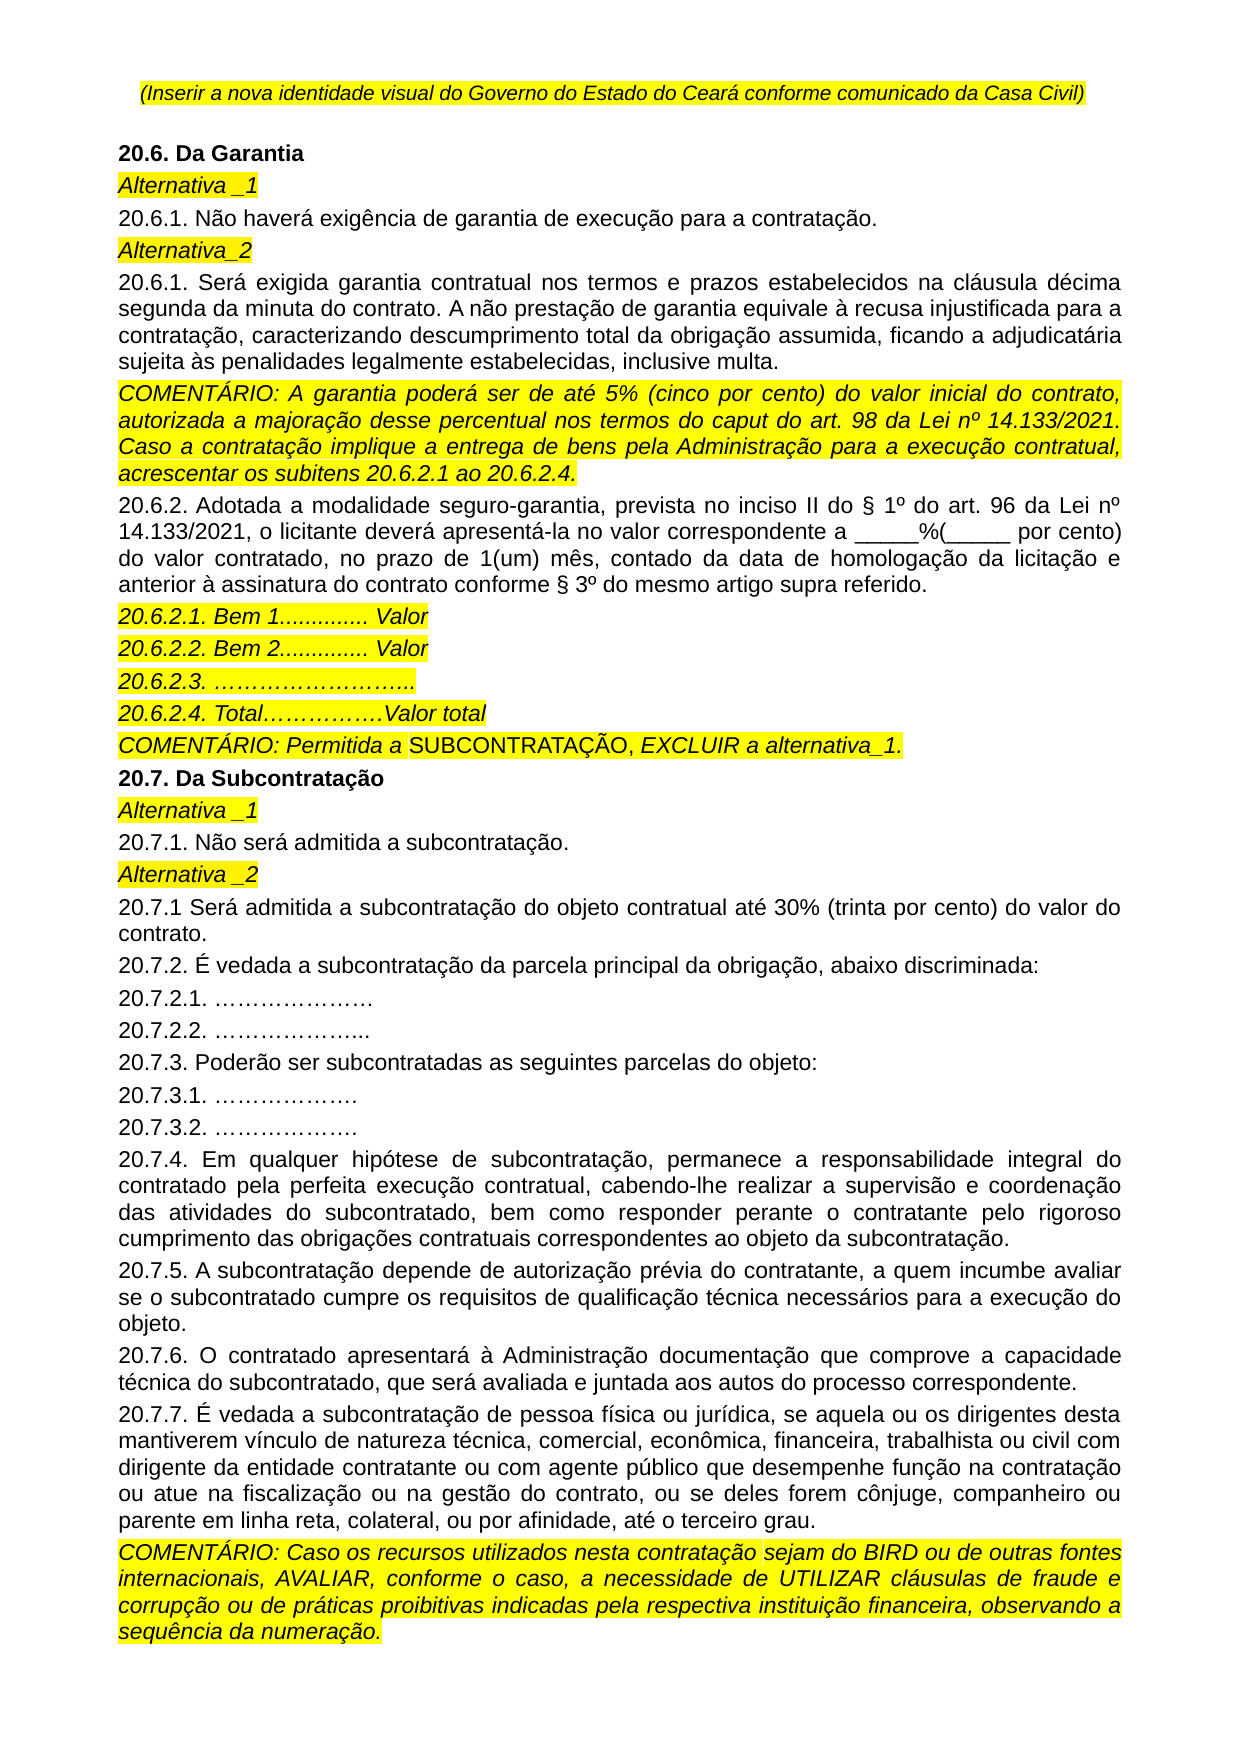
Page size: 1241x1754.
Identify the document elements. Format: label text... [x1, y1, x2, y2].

text 20.7.1. Não será admitida a subcontratação. [118, 829, 1122, 856]
text 20.7.1 Será admitida a subcontratação do objeto contratual até 30% (trinta por cento) do valor do contrato. [118, 894, 1122, 946]
text 20.7.2. É vedada a subcontratação da parcela principal da obrigação, abaixo discriminada: [118, 952, 1122, 979]
text 20.7.3.2. ………………. [118, 1114, 1122, 1140]
text 20.7.5. A subcontratação depende de autorização prévia do contratante, a quem incumbe avaliar se o subcontratado cumpre os requisitos de qualificação técnica necessários para a execução do objeto. [118, 1257, 1122, 1337]
text Alternativa _2 [118, 861, 1122, 888]
text 20.7.7. É vedada a subcontratação de pessoa física ou jurídica, se aquela ou os dirigentes desta mantiverem vínculo de natureza técnica, comercial, econômica, financeira, trabalhista ou civil com dirigente da entidade contratante ou com agente público que desempenhe função na contratação ou atue na fiscalização ou na gestão do contrato, ou se deles forem cônjuge, companheiro ou parente em linha reta, colateral, ou por afinidade, até o terceiro grau. [118, 1401, 1122, 1533]
text 20.7.3.1. ………………. [118, 1082, 1122, 1108]
text 20.6.1. Será exigida garantia contratual nos termos e prazos estabelecidos na cláusula décima segunda da minuta do contrato. A não prestação de garantia equivale à recusa injustificada para a contratação, caracterizando descumprimento total da obrigação assumida, ficando a adjudicatária sujeita às penalidades legalmente estabelecidas, inclusive multa. [118, 269, 1122, 374]
text Alternativa _1 [118, 797, 1122, 823]
text 20.6.1. Não haverá exigência de garantia de execução para a contratação. [118, 204, 1122, 231]
text 20.6.2.3. ……………………... [118, 668, 1122, 694]
text COMENTÁRIO: Permitida a SUBCONTRATAÇÃO, EXCLUIR a alternativa_1. [118, 732, 1122, 759]
text 20.7.6. O contratado apresentará à Administração documentação que comprove a capacidade técnica do subcontratado, que será avaliada e juntada aos autos do processo correspondente. [118, 1342, 1122, 1395]
text 20.7. Da Subcontratação [118, 764, 1122, 791]
text Alternativa_2 [118, 237, 1122, 263]
text 20.6. Da Garantia [118, 140, 1122, 166]
text 20.7.2.1. ………………… [118, 985, 1122, 1011]
text COMENTÁRIO: A garantia poderá ser de até 5% (cinco por cento) do valor inicial do contrato, autorizada a majoração desse percentual nos termos do caput do art. 98 da Lei nº 14.133/2021. Caso a contratação implique a entrega de bens pela Administração para a execução contratual, acrescentar os subitens 20.6.2.1 ao 20.6.2.4. [118, 380, 1122, 486]
text 20.7.4. Em qualquer hipótese de subcontratação, permanece a responsabilidade integral do contratado pela perfeita execução contratual, cabendo-lhe realizar a supervisão e coordenação das atividades do subcontratado, bem como responder perante o contratante pelo rigoroso cumprimento das obrigações contratuais correspondentes ao objeto da subcontratação. [118, 1146, 1122, 1252]
text 20.6.2.2. Bem 2.............. Valor [118, 635, 1122, 662]
text 20.6.2. Adotada a modalidade seguro-garantia, prevista no inciso II do § 1º do art. 96 da Lei nº 14.133/2021, o licitante deverá apresentá-la no valor correspondente a _____%(_____ por cento) do valor contratado, no prazo de 1(um) mês, contado da data de homologação da licitação e anterior à assinatura do contrato conforme § 3º do mesmo artigo supra referido. [118, 492, 1122, 597]
text 20.7.2.2. ………………... [118, 1017, 1122, 1043]
text Alternativa _1 [118, 172, 1122, 198]
text 20.6.2.4. Total…………….Valor total [118, 700, 1122, 726]
text 20.7.3. Poderão ser subcontratadas as seguintes parcelas do objeto: [118, 1049, 1122, 1076]
text COMENTÁRIO: Caso os recursos utilizados nesta contratação sejam do BIRD ou de outras fontes internacionais, AVALIAR, conforme o caso, a necessidade de UTILIZAR cláusulas de fraude e corrupção ou de práticas proibitivas indicadas pela respectiva instituição financeira, observando a sequência da numeração. [118, 1539, 1122, 1644]
text 20.6.2.1. Bem 1.............. Valor [118, 603, 1122, 629]
